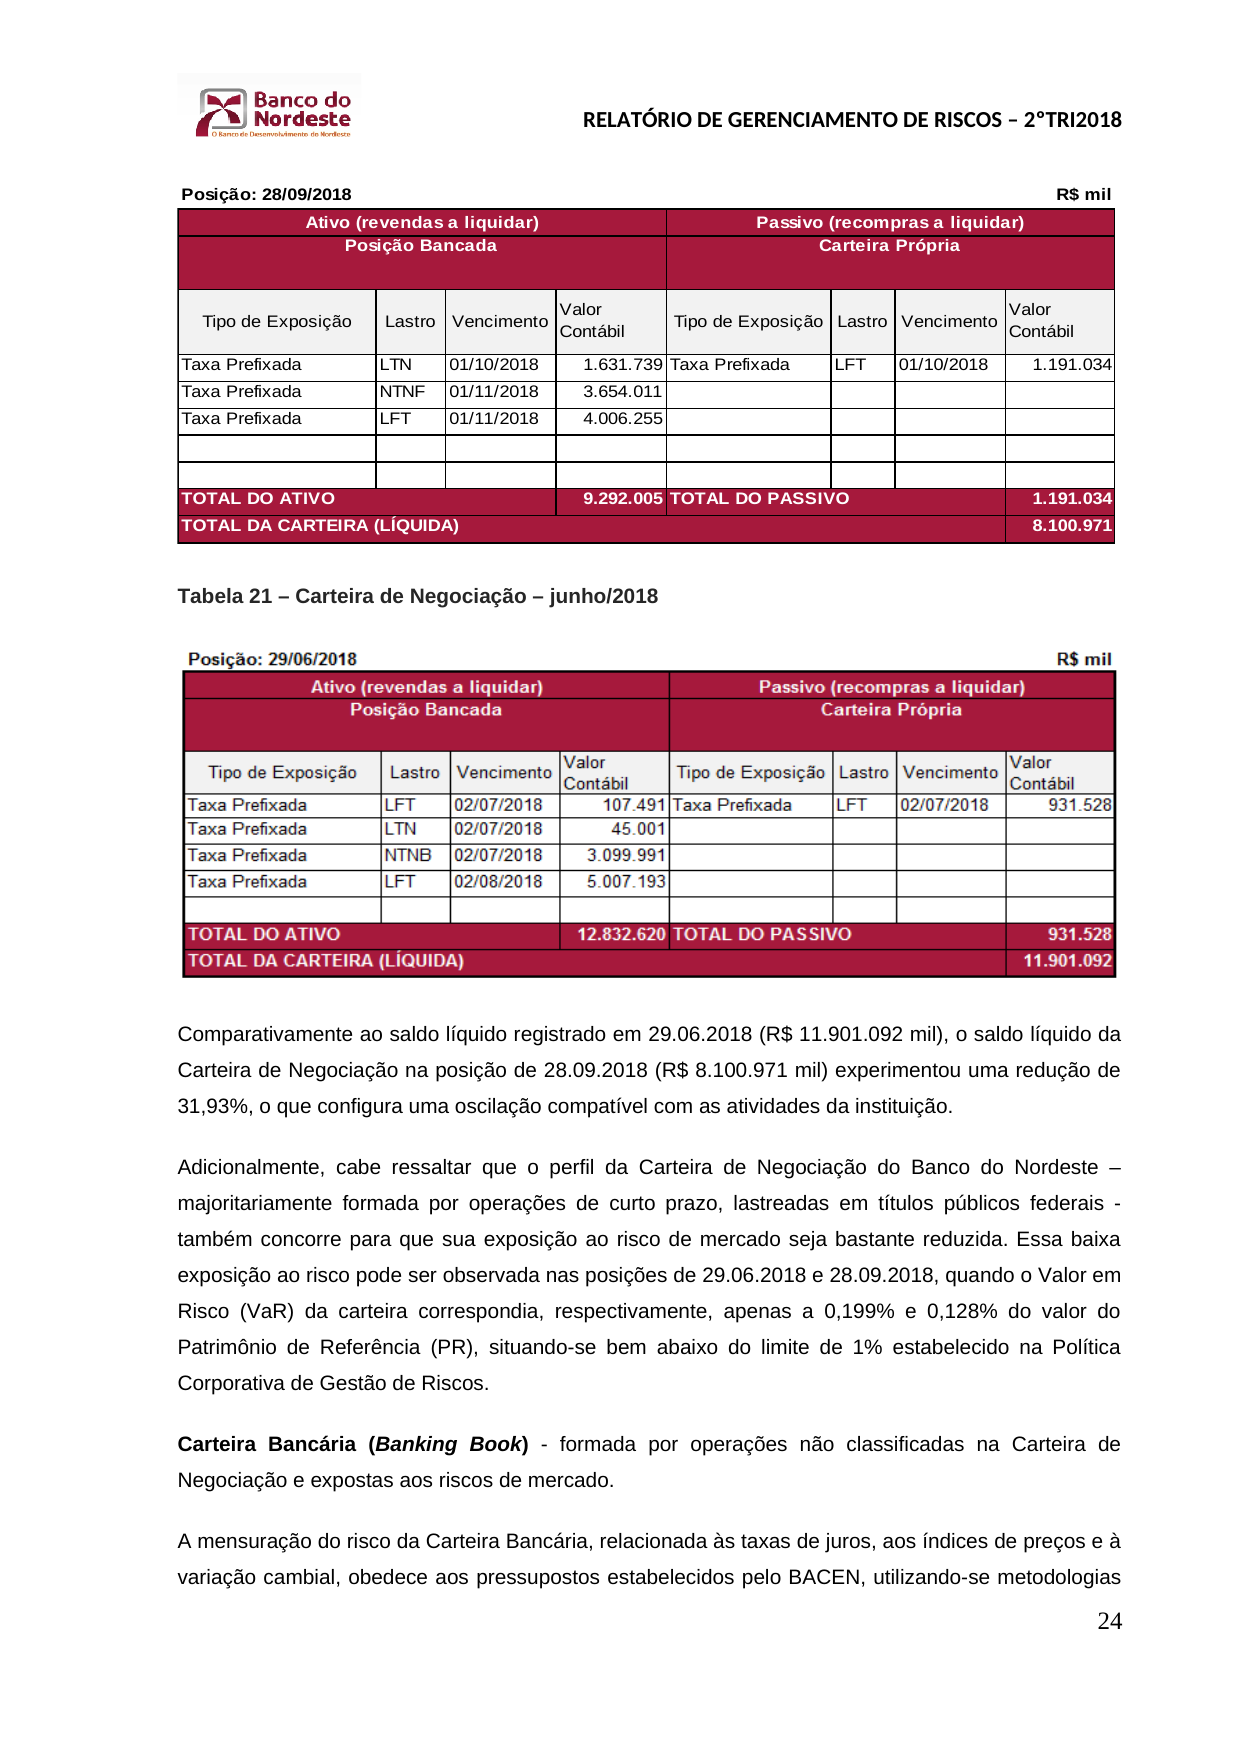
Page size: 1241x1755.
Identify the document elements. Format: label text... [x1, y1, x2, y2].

text Adicionalmente, cabe ressaltar que o perfil da Carteira de Negociação do Banco do Nordeste – majoritariamente formada por operações de curto prazo, lastreadas em títulos públicos federais - também concorre para que sua exposição ao risco de mercado seja bastante reduzida. Essa baixa exposição ao risco pode ser observada nas posições de 29.06.2018 e 28.09.2018, quando o Valor em Risco (VaR) da carteira correspondia, respectivamente, apenas a 0,199% e 0,128% do valor do Patrimônio de Referência (PR), situando-se bem abaixo do limite de 1% estabelecido na Política Corporativa de Gestão de Riscos. [177, 1155, 1122, 1395]
text A mensuração do risco da Carteira Bancária, relacionada às taxas de juros, aos índices de preços e à variação cambial, obedece aos pressupostos estabelecidos pelo BACEN, utilizando-se metodologias [177, 1528, 1122, 1588]
text Comparativamente ao saldo líquido registrado em 29.06.2018 (R$ 11.901.092 mil), o saldo líquido da Carteira de Negociação na posição de 28.09.2018 (R$ 8.100.971 mil) experimentou uma redução de 31,93%, o que configura uma oscilação compatível com as atividades da instituição. [177, 1022, 1122, 1118]
text Carteira Bancária (Banking Book) - formada por operações não classificadas na Carteira de Negociação e expostas aos riscos de mercado. [177, 1432, 1122, 1492]
text Tabela 21 – Carteira de Negociação – junho/2018 [177, 584, 1122, 608]
